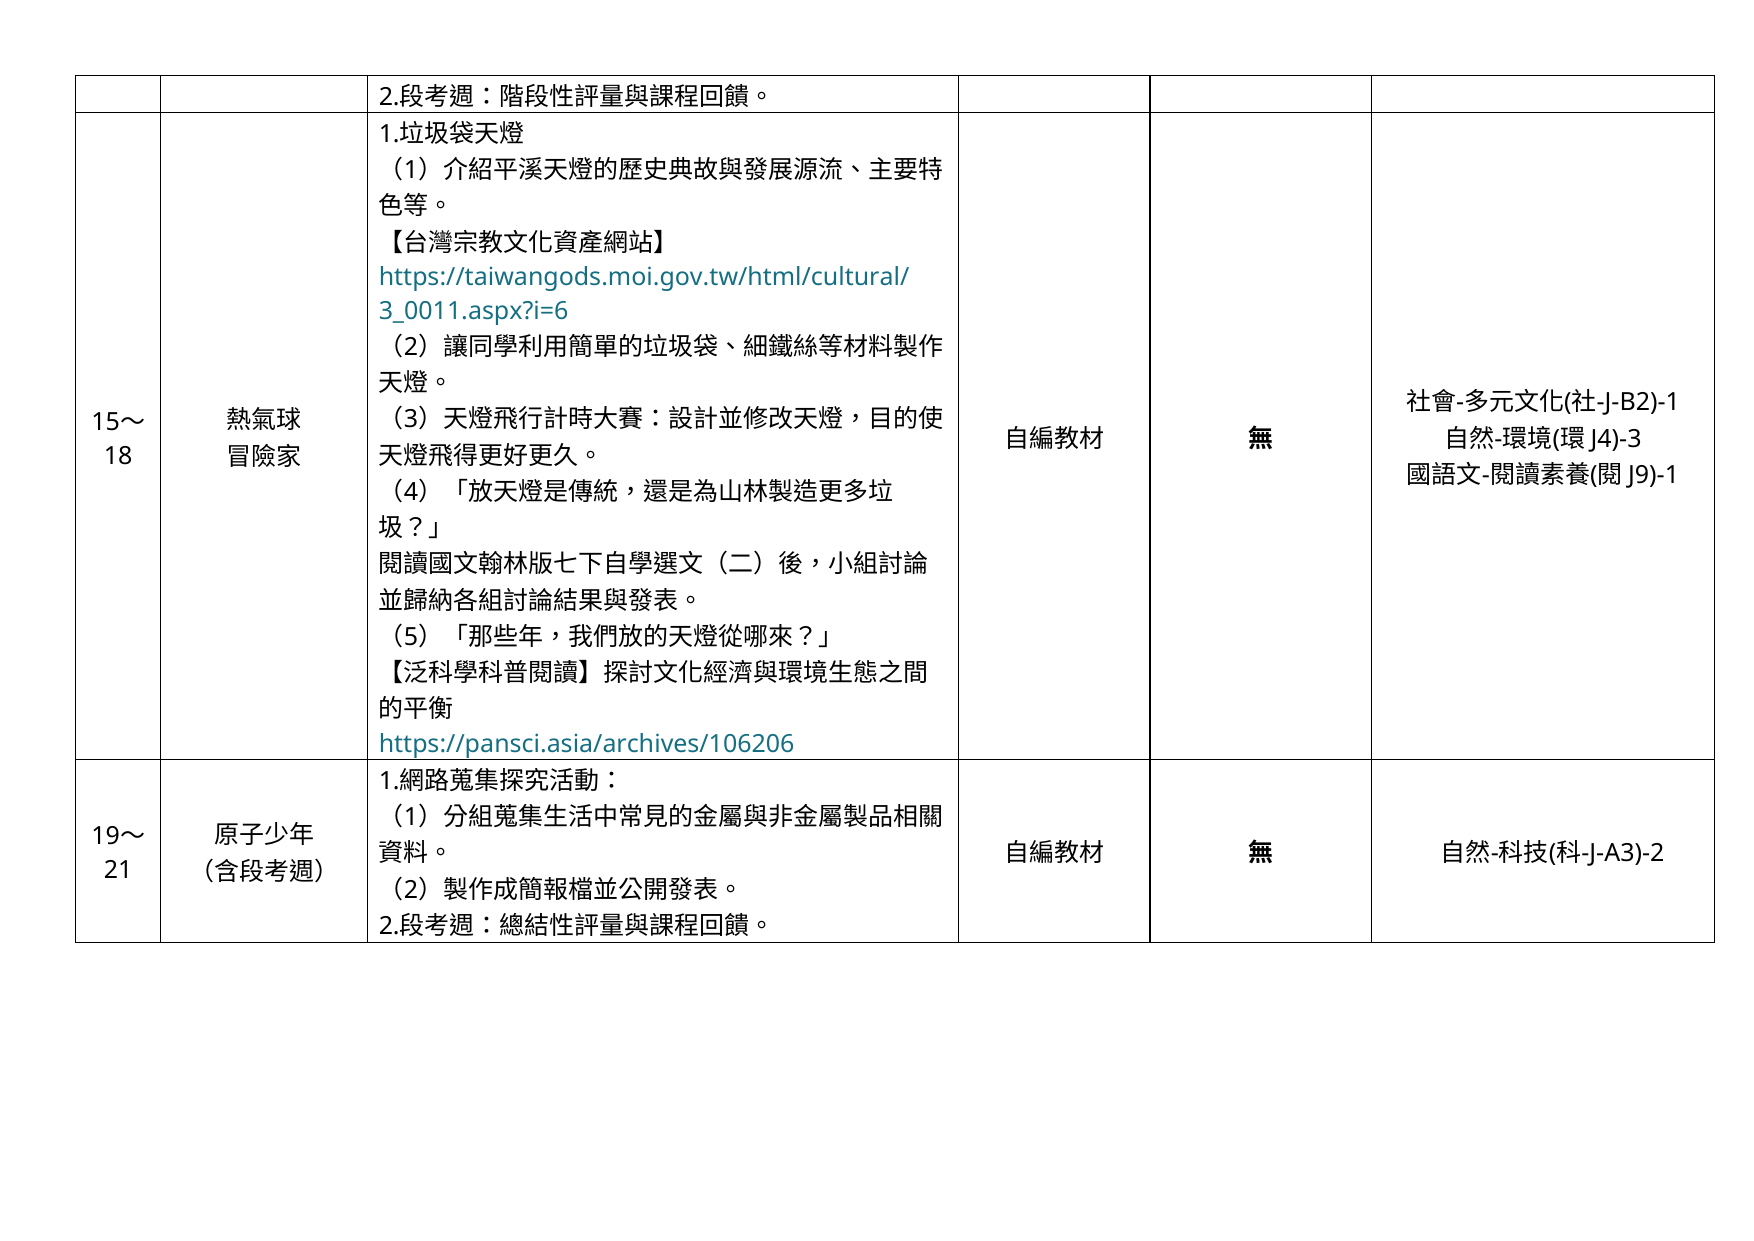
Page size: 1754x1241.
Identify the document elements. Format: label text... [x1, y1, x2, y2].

table_cell 無 [1151, 760, 1371, 942]
table_cell [1151, 76, 1371, 112]
table_cell 1.垃圾袋天燈 （1）介紹平溪天燈的歷史典故與發展源流、主要特色等。 【台灣宗教文化資產網站】 https://taiwangods.moi.gov.tw/html/cultural/3_0011.aspx?i=6 （2）讓同學利用簡單的垃圾袋、細鐵絲等材料製作天燈。 （3）天燈飛行計時大賽：設計並修改天燈，目的使天燈飛得更好更久。 （4）「放天燈是傳統，還是為山林製造更多垃圾？」 閱讀國文翰林版七下自學選文（二）後，小組討論並歸納各組討論結果與發表。 （5）「那些年，我們放的天燈從哪來？」 【泛科學科普閱讀】探討文化經濟與環境生態之間的平衡 https://pansci.asia/archives/106206 [368, 113, 958, 759]
table_cell 2.段考週：階段性評量與課程回饋。 [368, 76, 958, 112]
table_cell 1.網路蒐集探究活動： （1）分組蒐集生活中常見的金屬與非金屬製品相關資料。 （2）製作成簡報檔並公開發表。 2.段考週：總結性評量與課程回饋。 [368, 760, 958, 942]
table_cell [1372, 76, 1714, 112]
table_cell 自編教材 [959, 760, 1149, 942]
table_cell 原子少年 （含段考週） [161, 760, 367, 942]
table_cell 無 [1151, 113, 1371, 759]
table_cell [959, 76, 1149, 112]
table_cell 自編教材 [959, 113, 1149, 759]
table_cell [161, 76, 367, 112]
table_cell 社會-多元文化(社-J-B2)-1 自然-環境(環 J4)-3 國語文-閱讀素養(閱 J9)-1 [1372, 113, 1714, 759]
table_cell 19～21 [76, 760, 160, 942]
table_cell 自然-科技(科-J-A3)-2 [1372, 760, 1714, 942]
table_cell [76, 76, 160, 112]
table_cell 熱氣球 冒險家 [161, 113, 367, 759]
table_cell 15～18 [76, 113, 160, 759]
